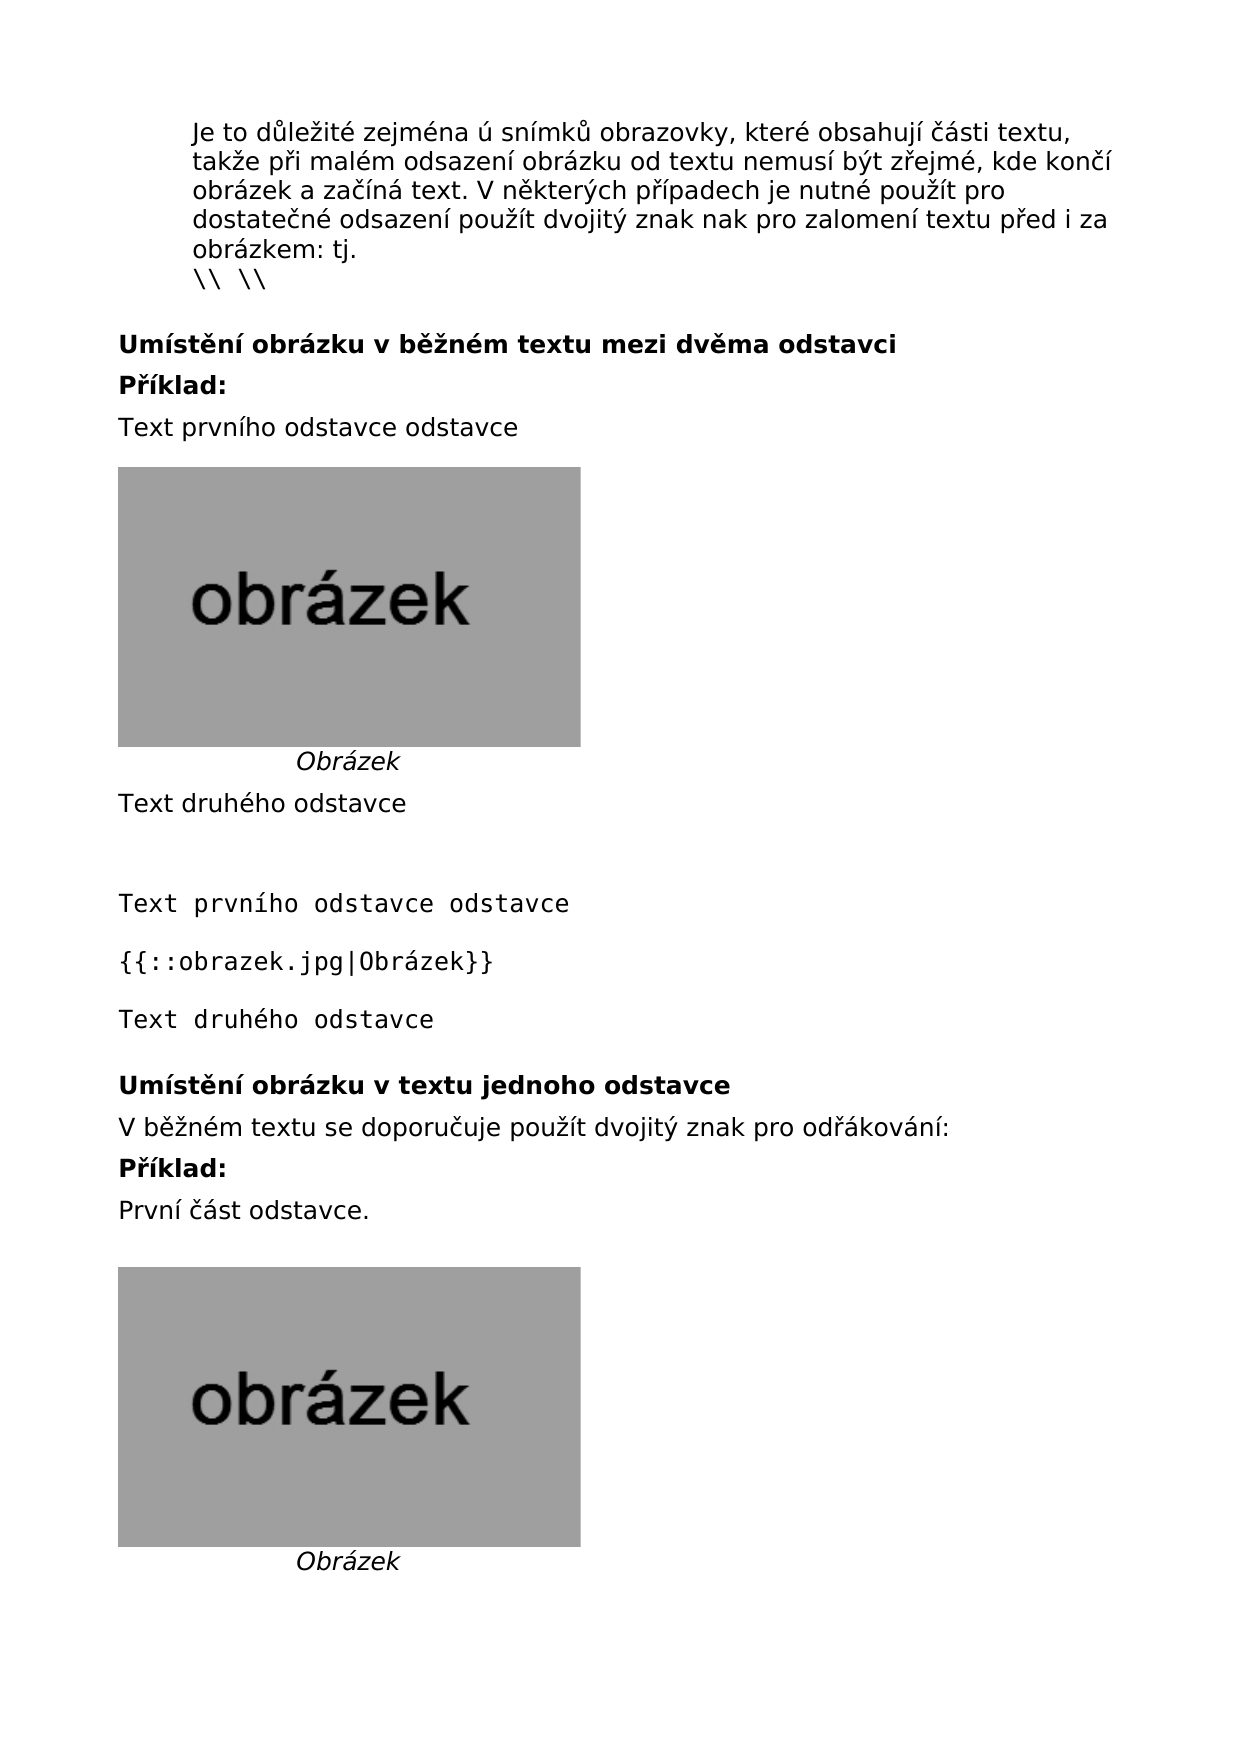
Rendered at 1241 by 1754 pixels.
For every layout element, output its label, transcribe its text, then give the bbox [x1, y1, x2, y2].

list Je to důležité zejména ú snímků obrazovky, které obsahují části textu, takže při malém odsazení obrázku od textu nemusí být zřejmé, kde končí obrázek a začíná text. V některých případech je nutné použít pro dostatečné odsazení použít dvojitý znak nak pro zalomení textu před i za obrázkem: tj. [177, 118, 1122, 264]
text Příklad: [118, 372, 1122, 401]
text Obrázek [118, 1547, 581, 1576]
text Text druhého odstavce [118, 789, 1122, 818]
text První část odstavce. [118, 1196, 1122, 1611]
subtitle Umístění obrázku v běžném textu mezi dvěma odstavci [118, 330, 1122, 359]
text V běžném textu se doporučuje použít dvojitý znak pro odřákování: [118, 1113, 1122, 1142]
picture [118, 467, 581, 747]
text Text prvního odstavce odstavce [118, 413, 1122, 442]
text Příklad: [118, 1155, 1122, 1184]
picture [118, 1267, 581, 1547]
subtitle Umístění obrázku v textu jednoho odstavce [118, 1071, 1122, 1101]
text Obrázek [118, 747, 581, 776]
text Text prvního odstavce odstavce {{::obrazek.jpg|Obrázek}} Text druhého odstavce [118, 830, 1122, 1034]
list \\ \\ [177, 264, 1122, 293]
